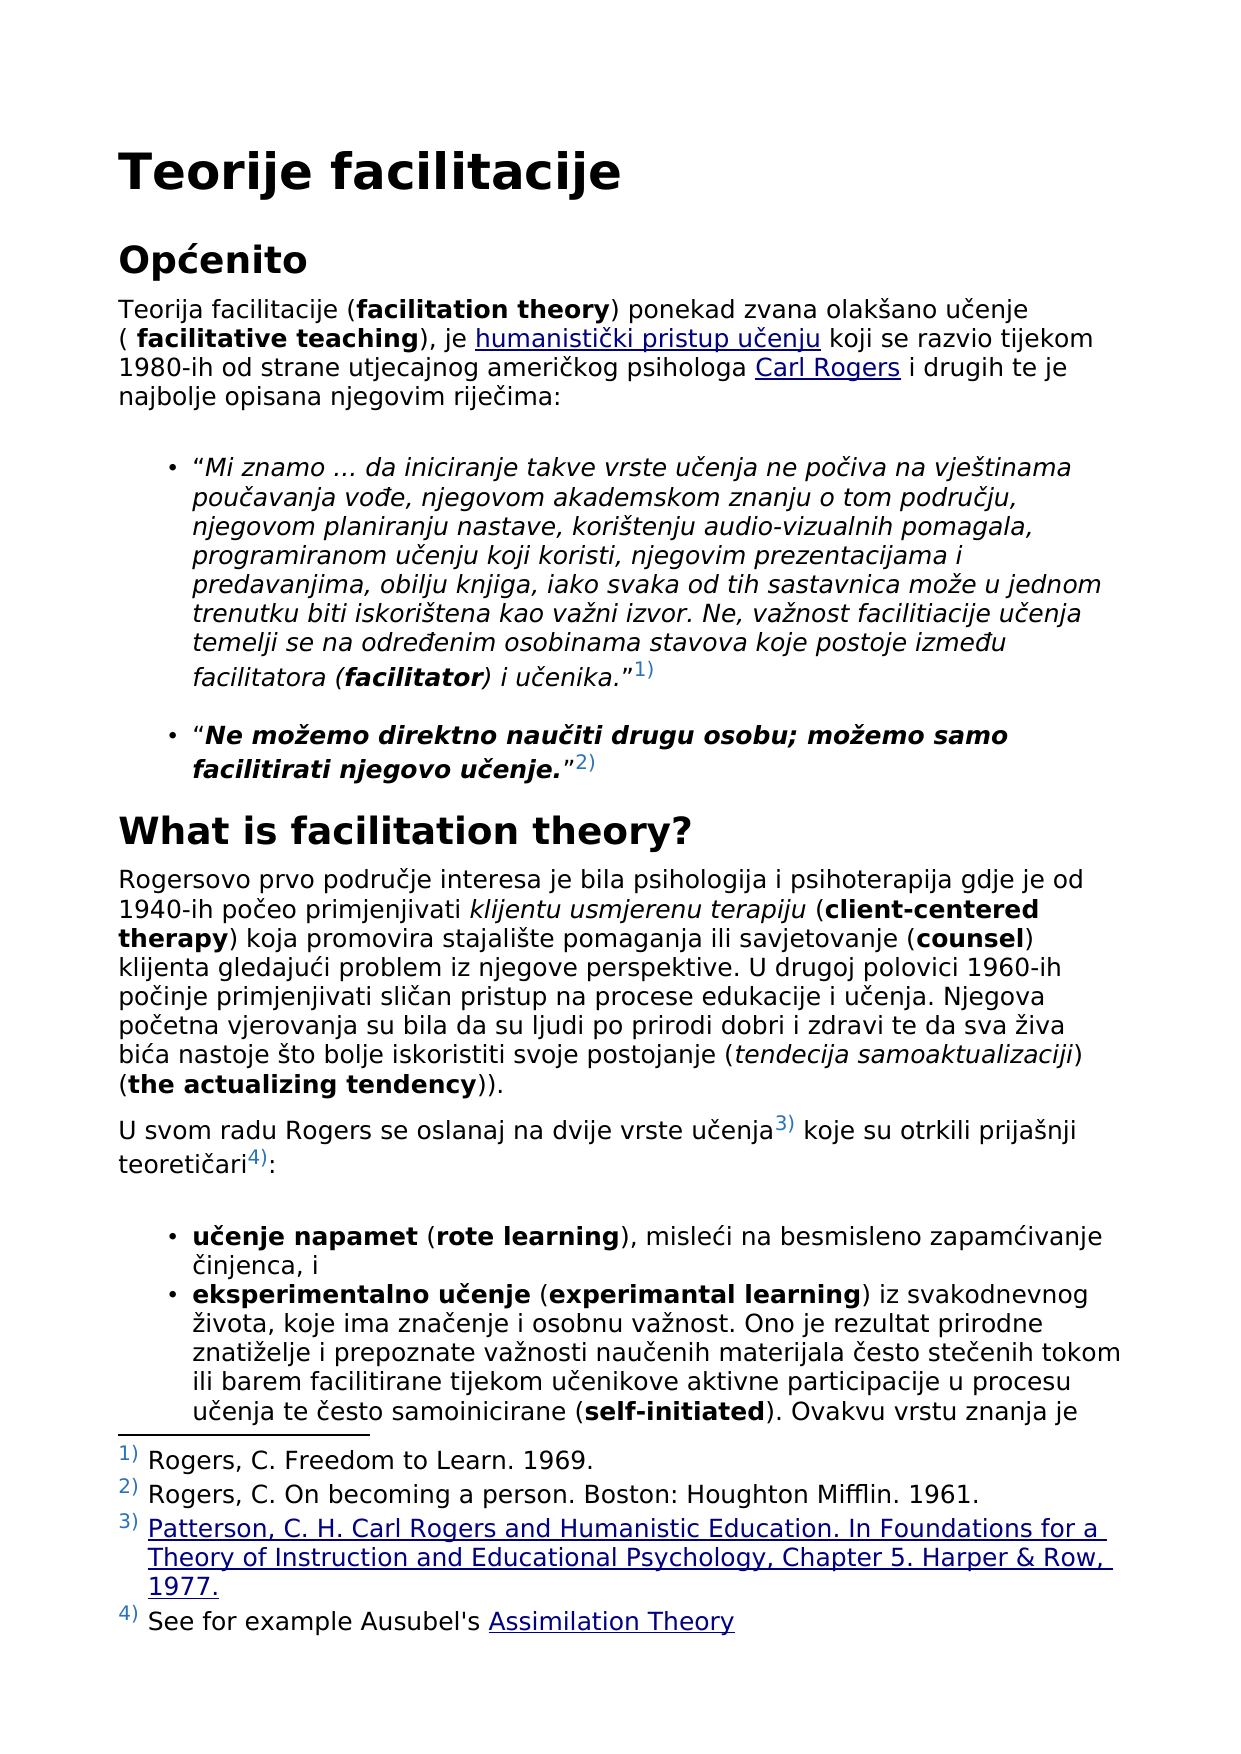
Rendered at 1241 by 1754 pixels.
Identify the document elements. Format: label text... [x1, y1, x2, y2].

subtitle What is facilitation theory? [118, 809, 1122, 853]
list eksperimentalno učenje (experimantal learning) iz svakodnevnog života, koje ima značenje i osobnu važnost. Ono je rezultat prirodne znatiželje i prepoznate važnosti naučenih materijala često stečenih tokom ili barem facilitirane tijekom učenikove aktivne participacije u procesu učenja te često samoinicirane (self-initiated). Ovakvu vrstu znanja je [177, 1280, 1122, 1426]
text See for example Ausubel's Assimilation Theory [118, 1602, 1122, 1636]
list “Ne možemo direktno naučiti drugu osobu; možemo samo facilitirati njegovo učenje.” [177, 721, 1122, 784]
list Rogers, C. On becoming a person. Boston: Houghton Mifflin. 1961. [118, 1475, 1122, 1509]
text Teorija facilitacije (facilitation theory) ponekad zvana olakšano učenje ( facilitative teaching), je humanistički pristup učenju koji se razvio tijekom 1980-ih od strane utjecajnog američkog psihologa Carl Rogers i drugih te je najbolje opisana njegovim riječima: [118, 295, 1122, 412]
subtitle Teorije facilitacije [118, 143, 1122, 201]
list Rogers, C. Freedom to Learn. 1969. [118, 1441, 1122, 1475]
text U svom radu Rogers se oslanaj na dvije vrste učenja koje su otrkili prijašnji teoretičari: [118, 1112, 1122, 1180]
list “Mi znamo ... da iniciranje takve vrste učenja ne počiva na vještinama poučavanja vođe, njegovom akademskom znanju o tom području, njegovom planiranju nastave, korištenju audio-vizualnih pomagala, programiranom učenju koji koristi, njegovim prezentacijama i predavanjima, obilju knjiga, iako svaka od tih sastavnica može u jednom trenutku biti iskorištena kao važni izvor. Ne, važnost facilitiacije učenja temelji se na određenim osobinama stavova koje postoje između facilitatora (facilitator) i učenika.” [177, 454, 1122, 692]
list učenje napamet (rote learning), misleći na besmisleno zapamćivanje činjenca, i [177, 1222, 1122, 1280]
text Rogersovo prvo područje interesa je bila psihologija i psihoterapija gdje je od 1940-ih počeo primjenjivati klijentu usmjerenu terapiju (client-centered therapy) koja promovira stajalište pomaganja ili savjetovanje (counsel) klijenta gledajući problem iz njegove perspektive. U drugoj polovici 1960-ih počinje primjenjivati sličan pristup na procese edukacije i učenja. Njegova početna vjerovanja su bila da su ljudi po prirodi dobri i zdravi te da sva živa bića nastoje što bolje iskoristiti svoje postojanje (tendecija samoaktualizaciji) (the actualizing tendency)). [118, 866, 1122, 1099]
subtitle Općenito [118, 239, 1122, 282]
text Patterson, C. H. Carl Rogers and Humanistic Education. In Foundations for a Theory of Instruction and Educational Psychology, Chapter 5. Harper & Row, 1977. [118, 1509, 1122, 1602]
